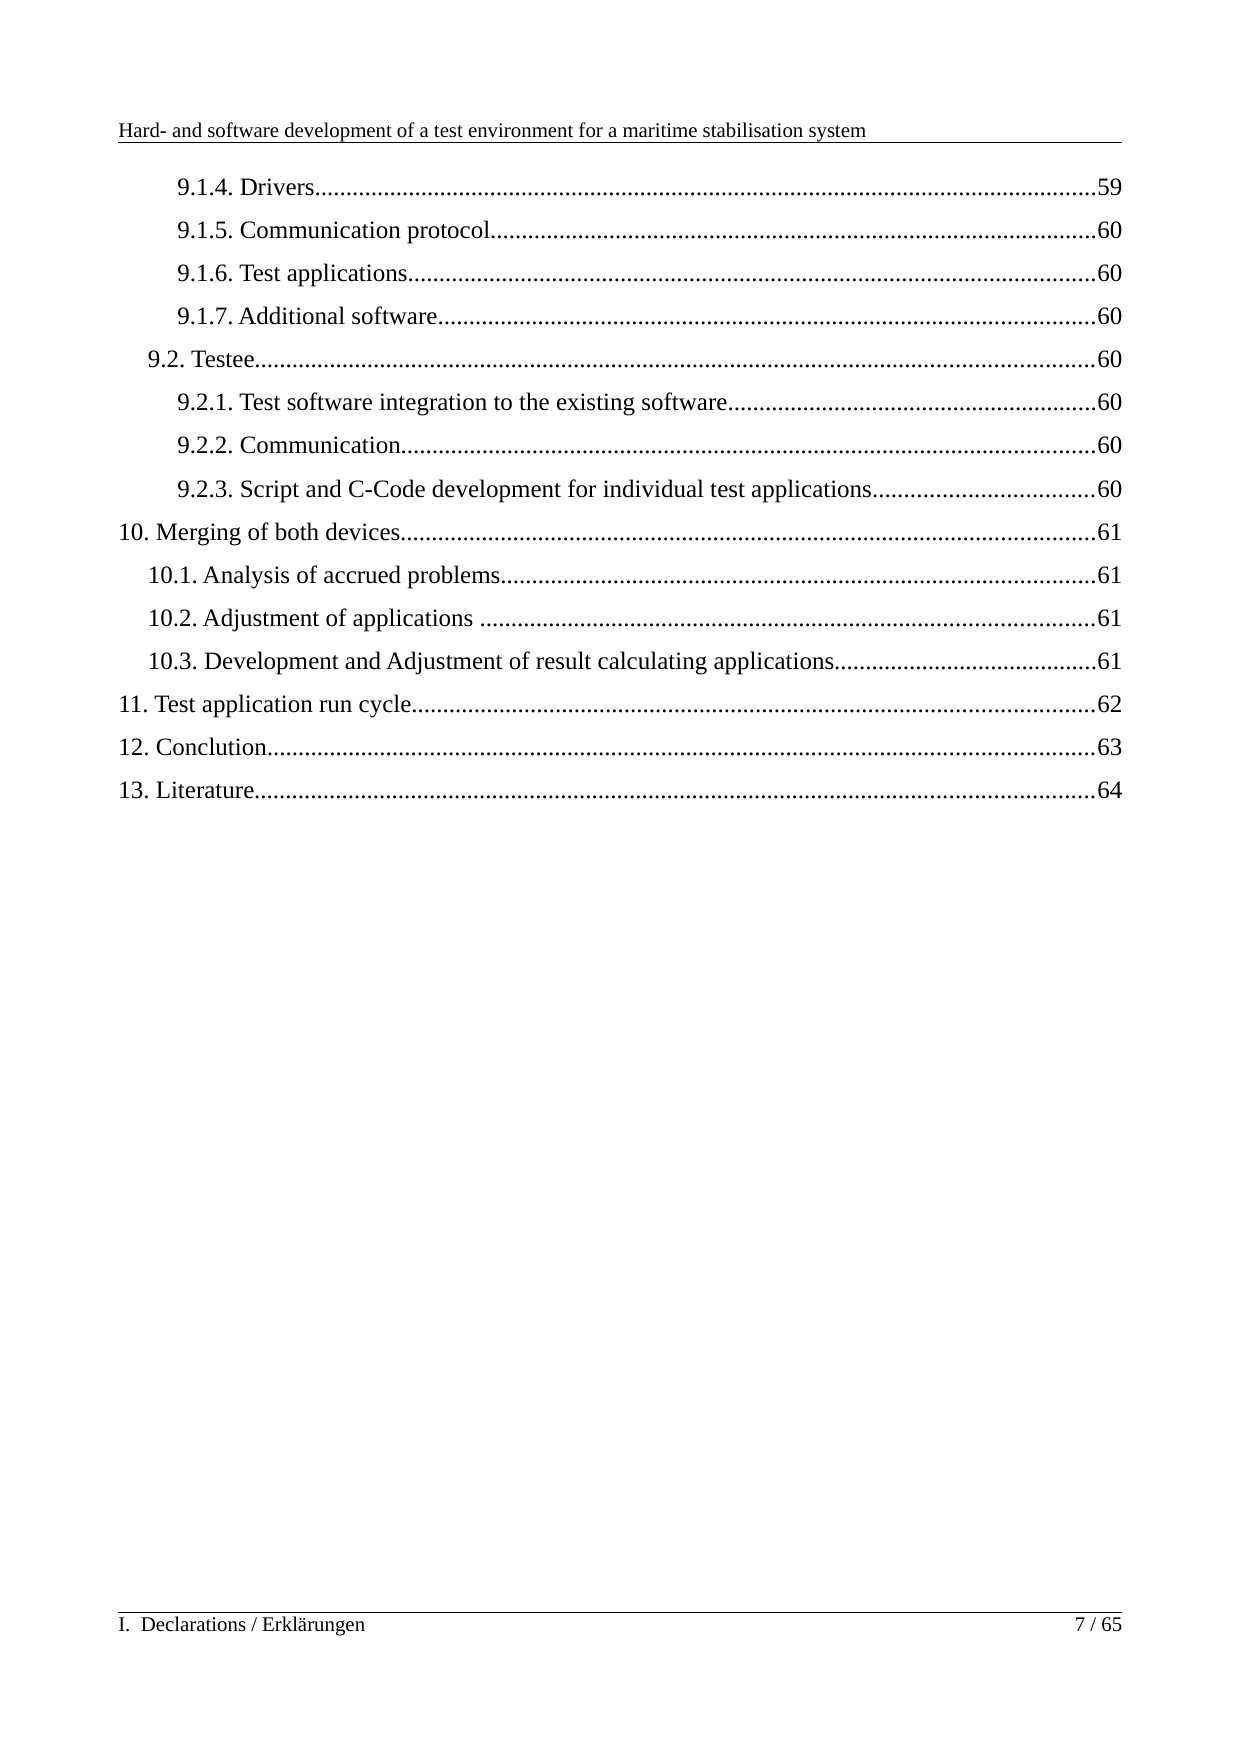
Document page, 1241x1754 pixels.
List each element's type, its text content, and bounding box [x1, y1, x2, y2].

text 9.2.2. Communication 60 [177, 431, 1122, 459]
text 9.2.1. Test software integration to the existing software 60 [177, 387, 1122, 416]
text 9.1.7. Additional software 60 [177, 301, 1122, 330]
text 10.3. Development and Adjustment of result calculating applications 61 [148, 646, 1122, 675]
text 11. Test application run cycle 62 [118, 689, 1122, 718]
text 12. Conclution 63 [118, 732, 1122, 761]
text 10.2. Adjustment of applications 61 [148, 603, 1122, 632]
text 10. Merging of both devices 61 [118, 517, 1122, 546]
text 10.1. Analysis of accrued problems 61 [148, 560, 1122, 589]
text 9.1.4. Drivers 59 [177, 172, 1122, 201]
text 9.2.3. Script and C-Code development for individual test applications 60 [177, 474, 1122, 502]
text 9.2. Testee 60 [148, 344, 1122, 373]
text 9.1.5. Communication protocol 60 [177, 215, 1122, 244]
text 9.1.6. Test applications 60 [177, 258, 1122, 287]
text 13. Literature 64 [118, 776, 1122, 804]
